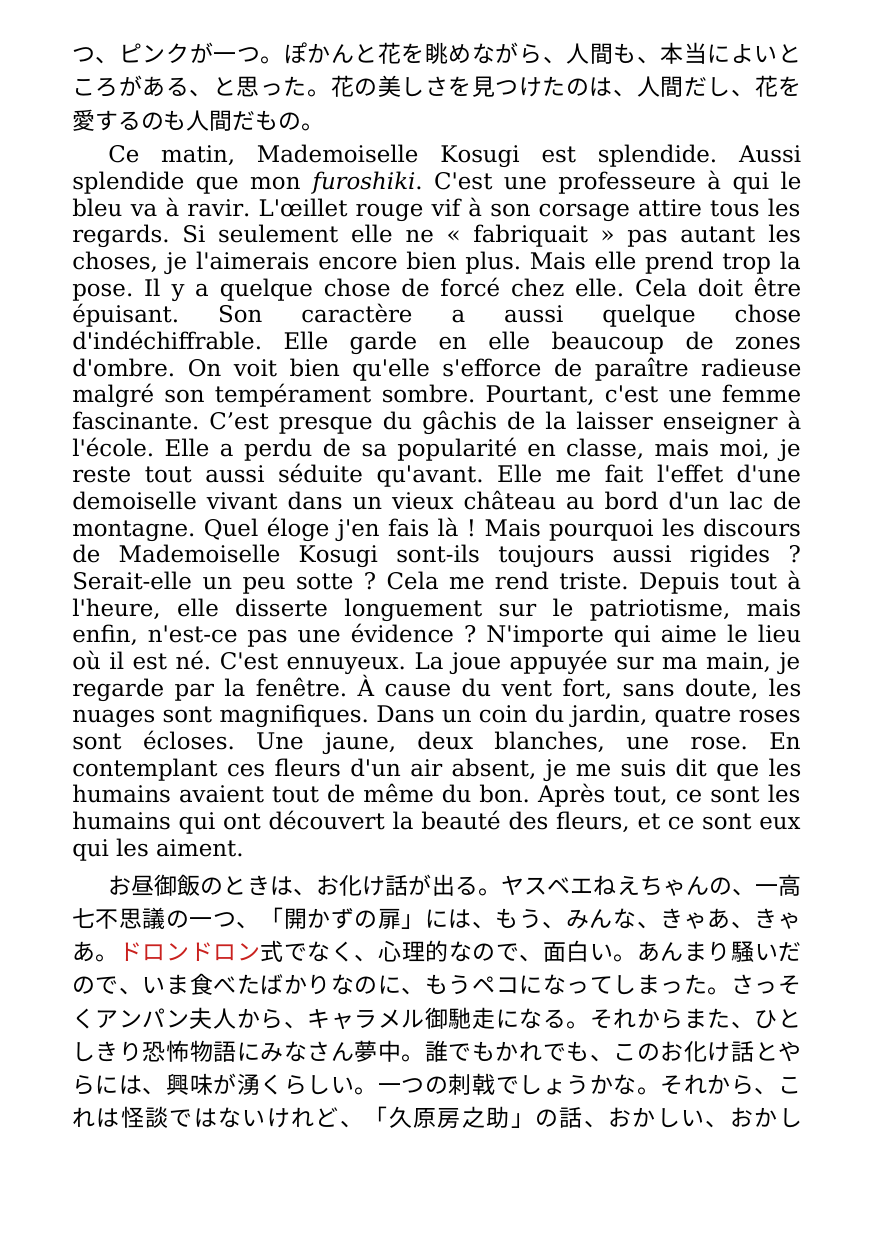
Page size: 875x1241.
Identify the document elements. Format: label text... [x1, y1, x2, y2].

text お昼御飯のときは、お化け話が出る。ヤスベエねえちゃんの、一高七不思議の一つ、「開かずの扉」には、もう、みんな、きゃあ、きゃあ。ドロンドロン式でなく、心理的なので、面白い。あんまり騒いだので、いま食べたばかりなのに、もうペコになってしまった。さっそくアンパン夫人から、キャラメル御馳走になる。それからまた、ひとしきり恐怖物語にみなさん夢中。誰でもかれでも、このお化け話とやらには、興味が湧くらしい。一つの刺戟でしょうかな。それから、これは怪談ではないけれど、「久原房之助」の話、おかしい、おかし [72, 868, 802, 1133]
text Ce matin, Mademoiselle Kosugi est splendide. Aussi splendide que mon furoshiki. C'est une professeure à qui le bleu va à ravir. L'œillet rouge vif à son corsage attire tous les regards. Si seulement elle ne « fabriquait » pas autant les choses, je l'aimerais encore bien plus. Mais elle prend trop la pose. Il y a quelque chose de forcé chez elle. Cela doit être épuisant. Son caractère a aussi quelque chose d'indéchiffrable. Elle garde en elle beaucoup de zones d'ombre. On voit bien qu'elle s'efforce de paraître radieuse malgré son tempérament sombre. Pourtant, c'est une femme fascinante. C’est presque du gâchis de la laisser enseigner à l'école. Elle a perdu de sa popularité en classe, mais moi, je reste tout aussi séduite qu'avant. Elle me fait l'effet d'une demoiselle vivant dans un vieux château au bord d'un lac de montagne. Quel éloge j'en fais là ! Mais pourquoi les discours de Mademoiselle Kosugi sont-ils toujours aussi rigides ? Serait-elle un peu sotte ? Cela me rend triste. Depuis tout à l'heure, elle disserte longuement sur le patriotisme, mais enfin, n'est-ce pas une évidence ? N'importe qui aime le lieu où il est né. C'est ennuyeux. La joue appuyée sur ma main, je regarde par la fenêtre. À cause du vent fort, sans doute, les nuages sont magnifiques. Dans un coin du jardin, quatre roses sont écloses. Une jaune, deux blanches, une rose. En contemplant ces fleurs d'un air absent, je me suis dit que les humains avaient tout de même du bon. Après tout, ce sont les humains qui ont découvert la beauté des fleurs, et ce sont eux qui les aiment. [72, 142, 802, 862]
text つ、ピンクが一つ。ぽかんと花を眺めながら、人間も、本当によいところがある、と思った。花の美しさを見つけたのは、人間だし、花を愛するのも人間だもの。 [72, 36, 802, 136]
